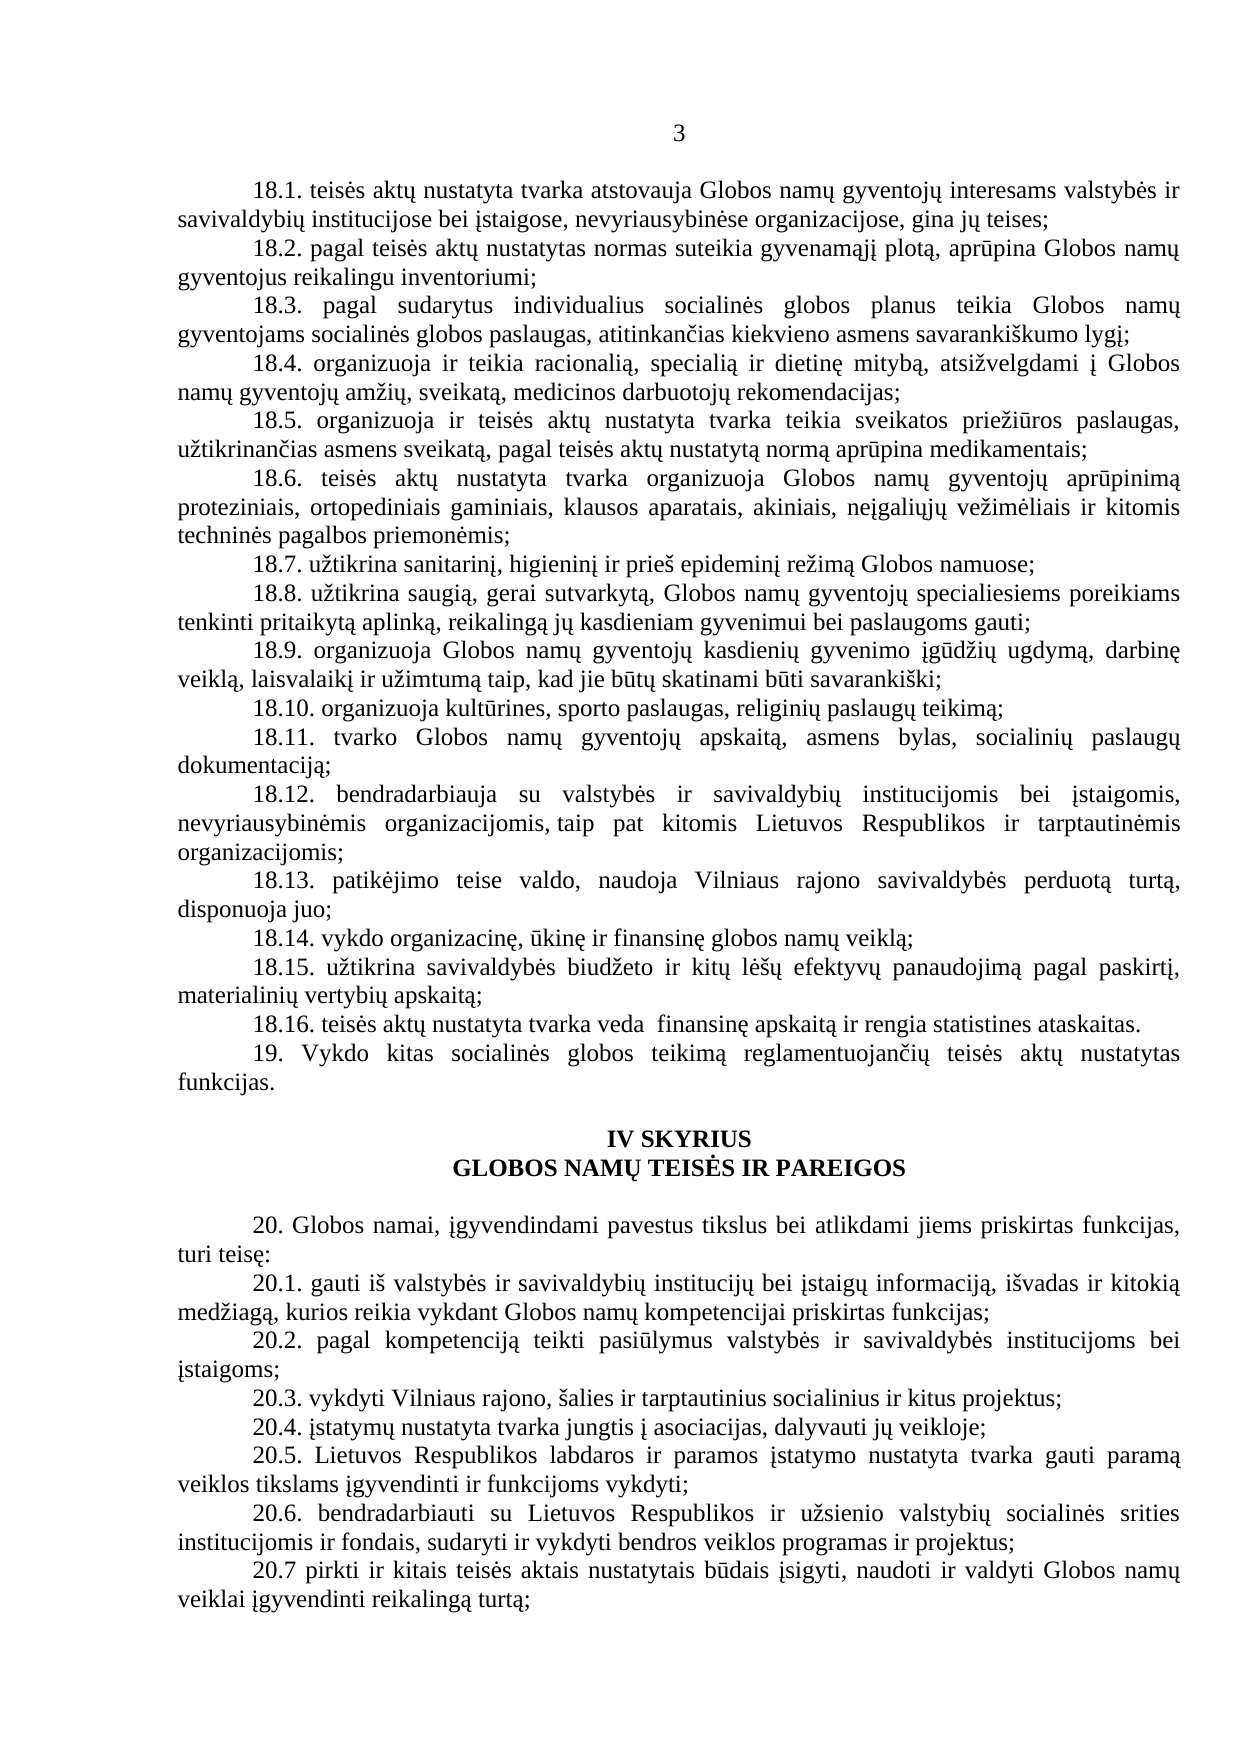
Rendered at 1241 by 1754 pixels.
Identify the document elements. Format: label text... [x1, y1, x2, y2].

text IV SKYRIUS [177, 1124, 1181, 1153]
text 18.14. vykdo organizacinę, ūkinę ir finansinę globos namų veiklą; [177, 923, 1181, 952]
text 18.16. teisės aktų nustatyta tvarka veda finansinę apskaitą ir rengia statistines ataskaitas. [177, 1009, 1181, 1038]
text 18.8. užtikrina saugią, gerai sutvarkytą, Globos namų gyventojų specialiesiems poreikiams tenkinti pritaikytą aplinką, reikalingą jų kasdieniam gyvenimui bei paslaugoms gauti; [177, 578, 1181, 636]
text 20. Globos namai, įgyvendindami pavestus tikslus bei atlikdami jiems priskirtas funkcijas, turi teisę: [177, 1211, 1181, 1268]
text 20.2. pagal kompetenciją teikti pasiūlymus valstybės ir savivaldybės institucijoms bei įstaigoms; [177, 1326, 1181, 1383]
text 18.15. užtikrina savivaldybės biudžeto ir kitų lėšų efektyvų panaudojimą pagal paskirtį, materialinių vertybių apskaitą; [177, 952, 1181, 1009]
text 18.6. teisės aktų nustatyta tvarka organizuoja Globos namų gyventojų aprūpinimą proteziniais, ortopediniais gaminiais, klausos aparatais, akiniais, neįgaliųjų vežimėliais ir kitomis techninės pagalbos priemonėmis; [177, 463, 1181, 549]
text 18.1. teisės aktų nustatyta tvarka atstovauja Globos namų gyventojų interesams valstybės ir savivaldybių institucijose bei įstaigose, nevyriausybinėse organizacijose, gina jų teises; [177, 176, 1181, 233]
text 18.11. tvarko Globos namų gyventojų apskaitą, asmens bylas, socialinių paslaugų dokumentaciją; [177, 722, 1181, 779]
text 20.7 pirkti ir kitais teisės aktais nustatytais būdais įsigyti, naudoti ir valdyti Globos namų veiklai įgyvendinti reikalingą turtą; [177, 1556, 1181, 1613]
text 20.4. įstatymų nustatyta tvarka jungtis į asociacijas, dalyvauti jų veikloje; [177, 1412, 1181, 1441]
text 18.9. organizuoja Globos namų gyventojų kasdienių gyvenimo įgūdžių ugdymą, darbinę veiklą, laisvalaikį ir užimtumą taip, kad jie būtų skatinami būti savarankiški; [177, 636, 1181, 693]
text 20.6. bendradarbiauti su Lietuvos Respublikos ir užsienio valstybių socialinės srities institucijomis ir fondais, sudaryti ir vykdyti bendros veiklos programas ir projektus; [177, 1498, 1181, 1556]
text 18.4. organizuoja ir teikia racionalią, specialią ir dietinę mitybą, atsižvelgdami į Globos namų gyventojų amžių, sveikatą, medicinos darbuotojų rekomendacijas; [177, 348, 1181, 406]
text 20.3. vykdyti Vilniaus rajono, šalies ir tarptautinius socialinius ir kitus projektus; [177, 1383, 1181, 1412]
text 18.7. užtikrina sanitarinį, higieninį ir prieš epideminį režimą Globos namuose; [177, 549, 1181, 578]
text 18.10. organizuoja kultūrines, sporto paslaugas, religinių paslaugų teikimą; [177, 693, 1181, 722]
text 18.5. organizuoja ir teisės aktų nustatyta tvarka teikia sveikatos priežiūros paslaugas, užtikrinančias asmens sveikatą, pagal teisės aktų nustatytą normą aprūpina medikamentais; [177, 406, 1181, 463]
text 20.5. Lietuvos Respublikos labdaros ir paramos įstatymo nustatyta tvarka gauti paramą veiklos tikslams įgyvendinti ir funkcijoms vykdyti; [177, 1441, 1181, 1498]
text 18.13. patikėjimo teise valdo, naudoja Vilniaus rajono savivaldybės perduotą turtą, disponuoja juo; [177, 866, 1181, 923]
text 18.2. pagal teisės aktų nustatytas normas suteikia gyvenamąjį plotą, aprūpina Globos namų gyventojus reikalingu inventoriumi; [177, 233, 1181, 291]
text 20.1. gauti iš valstybės ir savivaldybių institucijų bei įstaigų informaciją, išvadas ir kitokią medžiagą, kurios reikia vykdant Globos namų kompetencijai priskirtas funkcijas; [177, 1268, 1181, 1326]
text 18.12. bendradarbiauja su valstybės ir savivaldybių institucijomis bei įstaigomis, nevyriausybinėmis organizacijomis, taip pat kitomis Lietuvos Respublikos ir tarptautinėmis organizacijomis; [177, 779, 1181, 866]
text 19. Vykdo kitas socialinės globos teikimą reglamentuojančių teisės aktų nustatytas funkcijas. [177, 1038, 1181, 1096]
text GLOBOS NAMŲ TEISĖS IR PAREIGOS [177, 1153, 1181, 1182]
text 18.3. pagal sudarytus individualius socialinės globos planus teikia Globos namų gyventojams socialinės globos paslaugas, atitinkančias kiekvieno asmens savarankiškumo lygį; [177, 291, 1181, 348]
